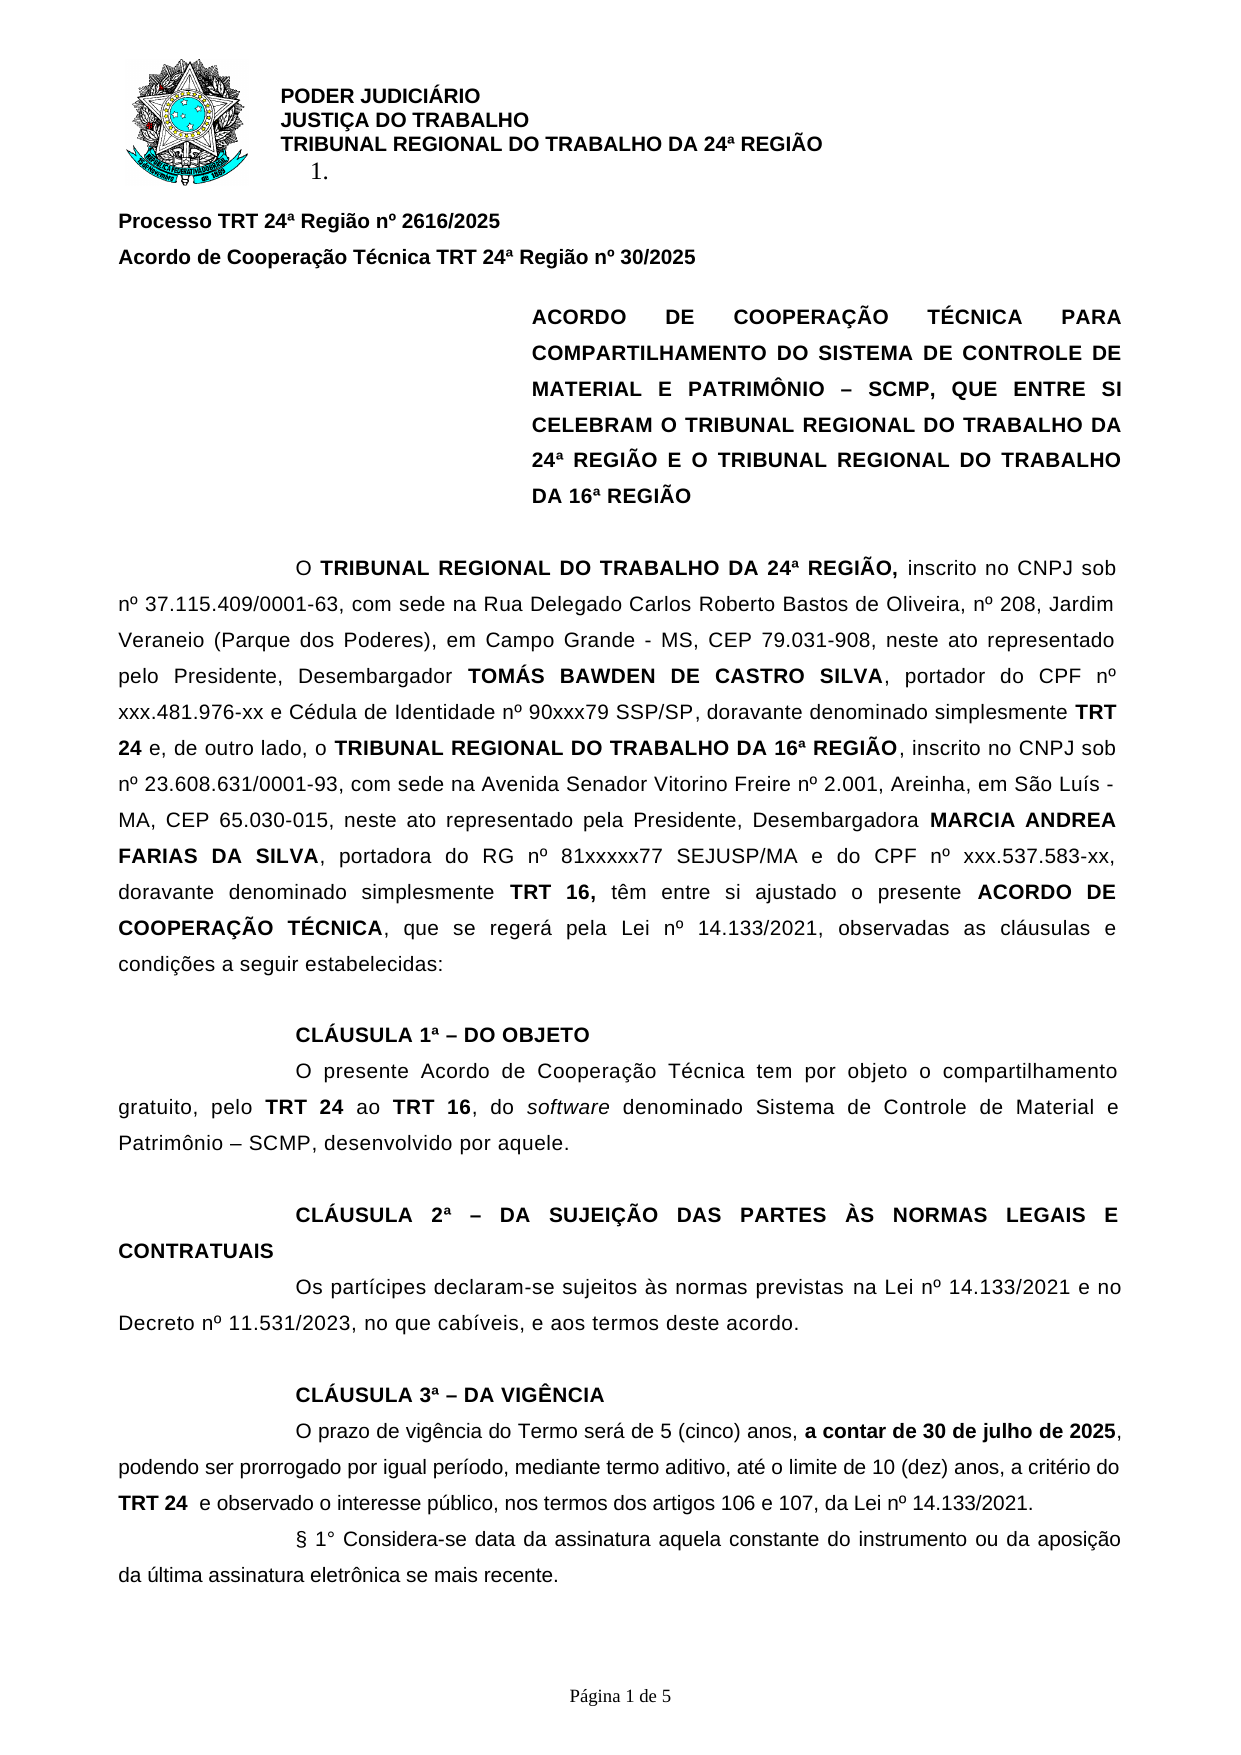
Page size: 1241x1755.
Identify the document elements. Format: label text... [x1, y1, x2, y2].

text CLÁUSULA 1ª – DO OBJETO [118, 1023, 1122, 1047]
text ACORDO DE COOPERAÇÃO TÉCNICA PARA COMPARTILHAMENTO DO SISTEMA DE CONTROLE DE MATERIAL E PATRIMÔNIO – SCMP, QUE ENTRE SI CELEBRAM O TRIBUNAL REGIONAL DO TRABALHO DA 24ª REGIÃO E O TRIBUNAL REGIONAL DO TRABALHO DA 16ª REGIÃO [532, 304, 1122, 508]
text CLÁUSULA 2ª – DA SUJEIÇÃO DAS PARTES ÀS NORMAS LEGAIS E CONTRATUAIS [118, 1203, 1119, 1263]
text CLÁUSULA 3ª – DA VIGÊNCIA [118, 1383, 1119, 1407]
text O TRIBUNAL REGIONAL DO TRABALHO DA 24ª REGIÃO, inscrito no CNPJ sob nº 37.115.409/0001-63, com sede na Rua Delegado Carlos Roberto Bastos de Oliveira, nº 208, Jardim Veraneio (Parque dos Poderes), em Campo Grande - MS, CEP 79.031-908, neste ato representado pelo Presidente, Desembargador TOMÁS BAWDEN DE CASTRO SILVA, portador do CPF nº xxx.481.976-xx e Cédula de Identidade nº 90xxx79 SSP/SP, doravante denominado simplesmente TRT 24 e, de outro lado, o TRIBUNAL REGIONAL DO TRABALHO DA 16ª REGIÃO, inscrito no CNPJ sob nº 23.608.631/0001-93, com sede na Avenida Senador Vitorino Freire nº 2.001, Areinha, em São Luís - MA, CEP 65.030-015, neste ato representado pela Presidente, Desembargadora MARCIA ANDREA FARIAS DA SILVA, portadora do RG nº 81xxxxx77 SEJUSP/MA e do CPF nº xxx.537.583-xx, doravante denominado simplesmente TRT 16, têm entre si ajustado o presente ACORDO DE COOPERAÇÃO TÉCNICA, que se regerá pela Lei nº 14.133/2021, observadas as cláusulas e condições a seguir estabelecidas: [118, 556, 1116, 975]
text O presente Acordo de Cooperação Técnica tem por objeto o compartilhamento gratuito, pelo TRT 24 ao TRT 16, do software denominado Sistema de Controle de Material e Patrimônio – SCMP, desenvolvido por aquele. [118, 1059, 1119, 1155]
text § 1° Considera-se data da assinatura aquela constante do instrumento ou da aposição da última assinatura eletrônica se mais recente. [118, 1526, 1122, 1586]
text O prazo de vigência do Termo será de 5 (cinco) anos, a contar de 30 de julho de 2025, podendo ser prorrogado por igual período, mediante termo aditivo, até o limite de 10 (dez) anos, a critério do TRT 24 e observado o interesse público, nos termos dos artigos 106 e 107, da Lei nº 14.133/2021. [118, 1419, 1122, 1514]
text Os partícipes declaram-se sujeitos às normas previstas na Lei nº 14.133/2021 e no Decreto nº 11.531/2023, no que cabíveis, e aos termos deste acordo. [118, 1275, 1122, 1335]
